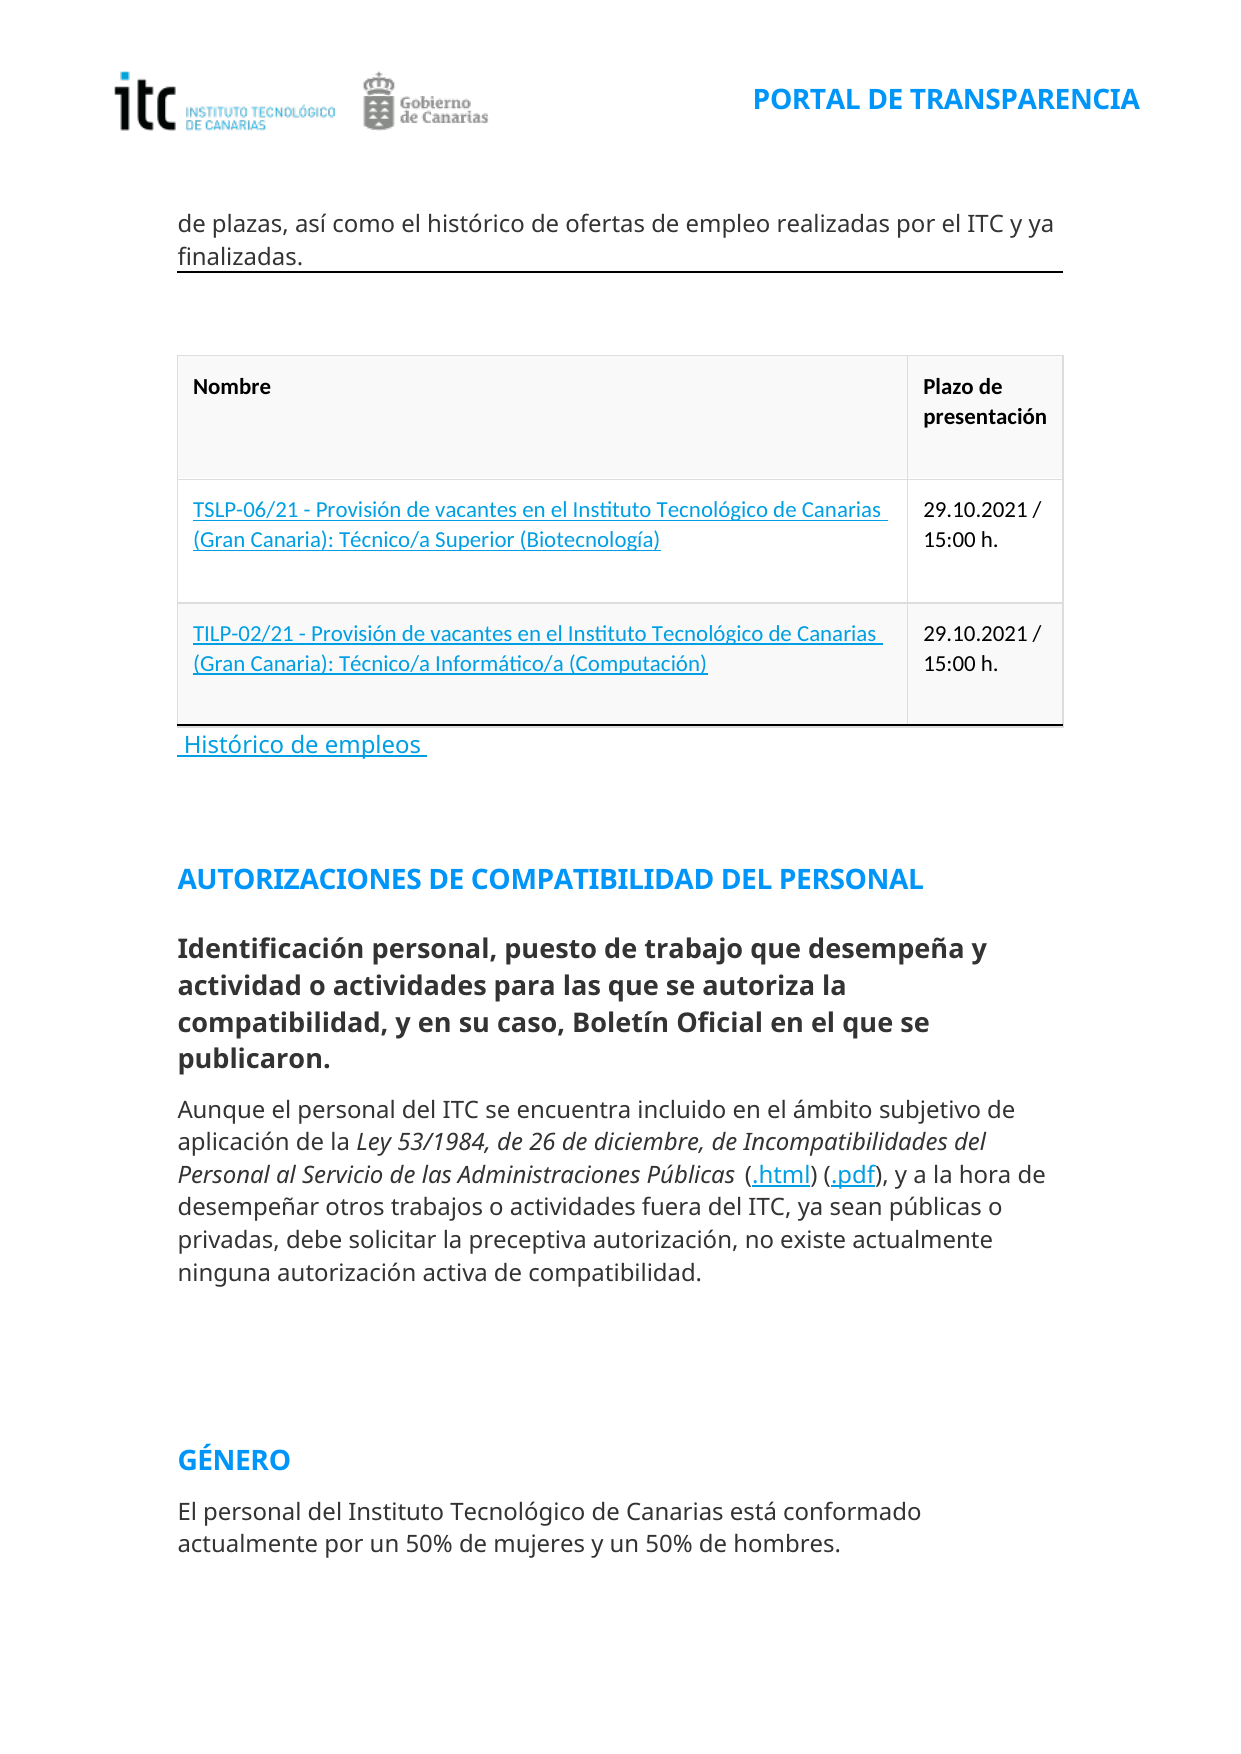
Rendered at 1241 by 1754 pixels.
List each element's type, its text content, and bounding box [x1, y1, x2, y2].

table_header [177, 1591, 990, 1642]
subtitle Identificación personal, puesto de trabajo que desempeña y actividad o actividades para las que se autoriza la compatibilidad, y en su caso, Boletín Oficial en el que se publicaron. [177, 929, 1063, 1077]
table_cell TSLP-06/21 - Provisión de vacantes en el Instituto Tecnológico de Canarias (Gran Canaria): Técnico/a Superior (Biotecnología) [178, 480, 907, 602]
text El personal del Instituto Tecnológico de Canarias está conformado actualmente por un 50% de mujeres y un 50% de hombres. [177, 1494, 1063, 1559]
text de plazas, así como el histórico de ofertas de empleo realizadas por el ITC y ya finalizadas. [177, 207, 1063, 271]
table_cell 29.10.2021 / 15:00 h. [908, 480, 1062, 602]
table_cell 29.10.2021 / 15:00 h. [908, 604, 1062, 724]
text Aunque el personal del ITC se encuentra incluido en el ámbito subjetivo de aplicación de la Ley 53/1984, de 26 de diciembre, de Incompatibilidades del Personal al Servicio de las Administraciones Públicas (.html) (.pdf), y a la hora de desempeñar otros trabajos o actividades fuera del ITC, ya sean públicas o privadas, debe solicitar la preceptiva autorización, no existe actualmente ninguna autorización activa de compatibilidad. [177, 1092, 1063, 1288]
subtitle GÉNERO [177, 1438, 1063, 1479]
subtitle AUTORIZACIONES DE COMPATIBILIDAD DEL PERSONAL [177, 857, 1063, 898]
table_cell TILP-02/21 - Provisión de vacantes en el Instituto Tecnológico de Canarias (Gran Canaria): Técnico/a Informático/a (Computación) [178, 604, 907, 724]
text Histórico de empleos [177, 728, 1063, 760]
table_header Plazo de presentación [908, 356, 1062, 478]
table_header Nombre [178, 356, 907, 478]
